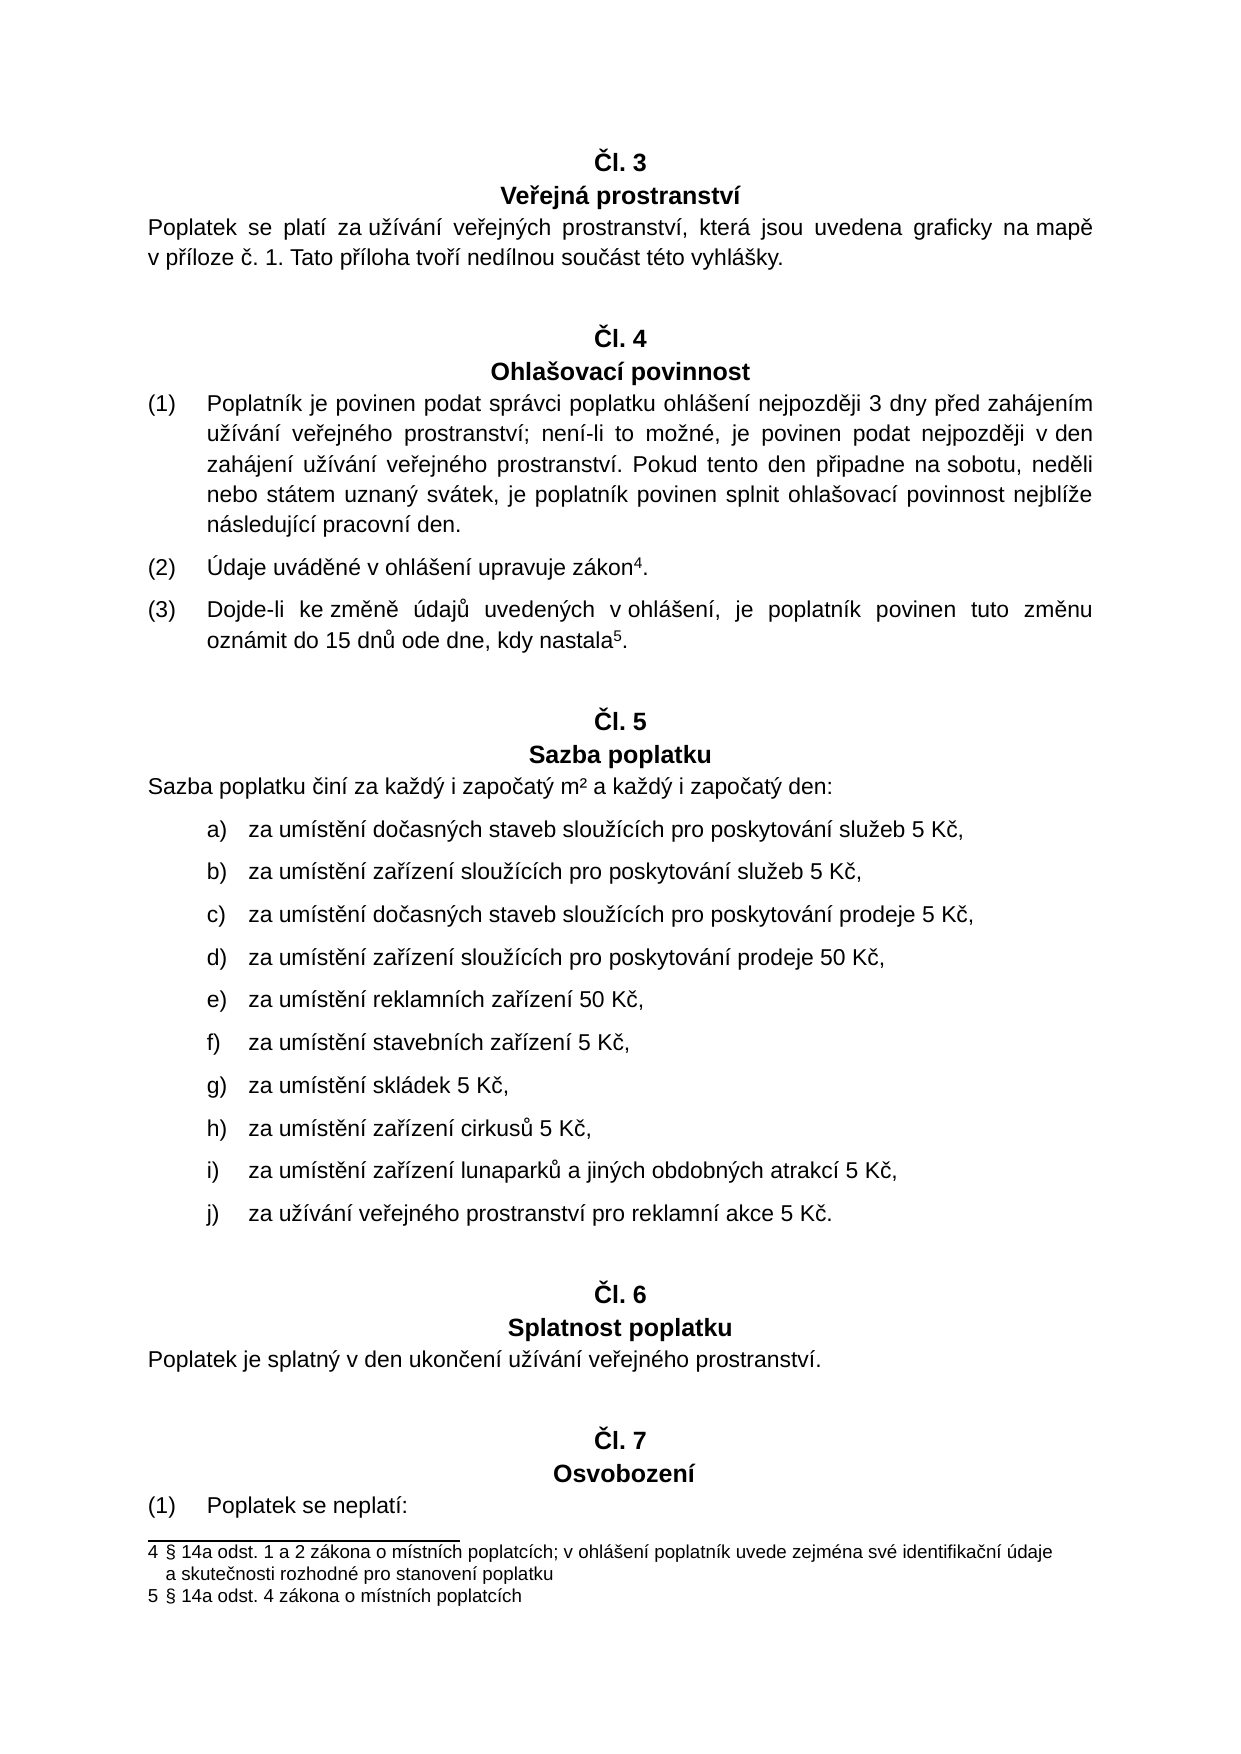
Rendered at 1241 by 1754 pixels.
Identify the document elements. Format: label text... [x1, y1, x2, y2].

text Poplatek se platí za užívání veřejných prostranství, která jsou uvedena graficky na mapě v příloze č. 1. Tato příloha tvoří nedílnou součást této vyhlášky. [148, 214, 1093, 270]
list za umístění dočasných staveb sloužících pro poskytování služeb 5 Kč, [207, 816, 1093, 842]
subtitle Čl. 7 Osvobození [148, 1426, 1093, 1488]
list za umístění reklamních zařízení 50 Kč, [207, 986, 1093, 1013]
list za umístění zařízení cirkusů 5 Kč, [207, 1114, 1093, 1141]
list za umístění zařízení lunaparků a jiných obdobných atrakcí 5 Kč, [207, 1157, 1093, 1183]
subtitle Čl. 6 Splatnost poplatku [148, 1280, 1093, 1342]
list za umístění zařízení sloužících pro poskytování služeb 5 Kč, [207, 858, 1093, 884]
subtitle Čl. 4 Ohlašovací povinnost [148, 324, 1093, 386]
list § 14a odst. 4 zákona o místních poplatcích [148, 1584, 1093, 1606]
list Poplatek se neplatí: [148, 1492, 1093, 1519]
text Poplatek je splatný v den ukončení užívání veřejného prostranství. [148, 1346, 1093, 1372]
list Údaje uváděné v ohlášení upravuje zákon. [148, 554, 1093, 580]
list za umístění dočasných staveb sloužících pro poskytování prodeje 5 Kč, [207, 901, 1093, 927]
list § 14a odst. 1 a 2 zákona o místních poplatcích; v ohlášení poplatník uvede zejména své identifikační údaje a skutečnosti rozhodné pro stanovení poplatku [148, 1541, 1093, 1584]
subtitle Čl. 3 Veřejná prostranství [148, 148, 1093, 209]
list za umístění stavebních zařízení 5 Kč, [207, 1029, 1093, 1055]
list Poplatník je povinen podat správci poplatku ohlášení nejpozději 3 dny před zahájením užívání veřejného prostranství; není-li to možné, je povinen podat nejpozději v den zahájení užívání veřejného prostranství. Pokud tento den připadne na sobotu, neděli nebo státem uznaný svátek, je poplatník povinen splnit ohlašovací povinnost nejblíže následující pracovní den. [148, 390, 1093, 537]
text Sazba poplatku činí za každý i započatý m² a každý i započatý den: [148, 773, 1093, 799]
subtitle Čl. 5 Sazba poplatku [148, 707, 1093, 768]
list za užívání veřejného prostranství pro reklamní akce 5 Kč. [207, 1200, 1093, 1226]
list za umístění skládek 5 Kč, [207, 1072, 1093, 1098]
list Dojde-li ke změně údajů uvedených v ohlášení, je poplatník povinen tuto změnu oznámit do 15 dnů ode dne, kdy nastala. [148, 596, 1093, 653]
list za umístění zařízení sloužících pro poskytování prodeje 50 Kč, [207, 944, 1093, 970]
